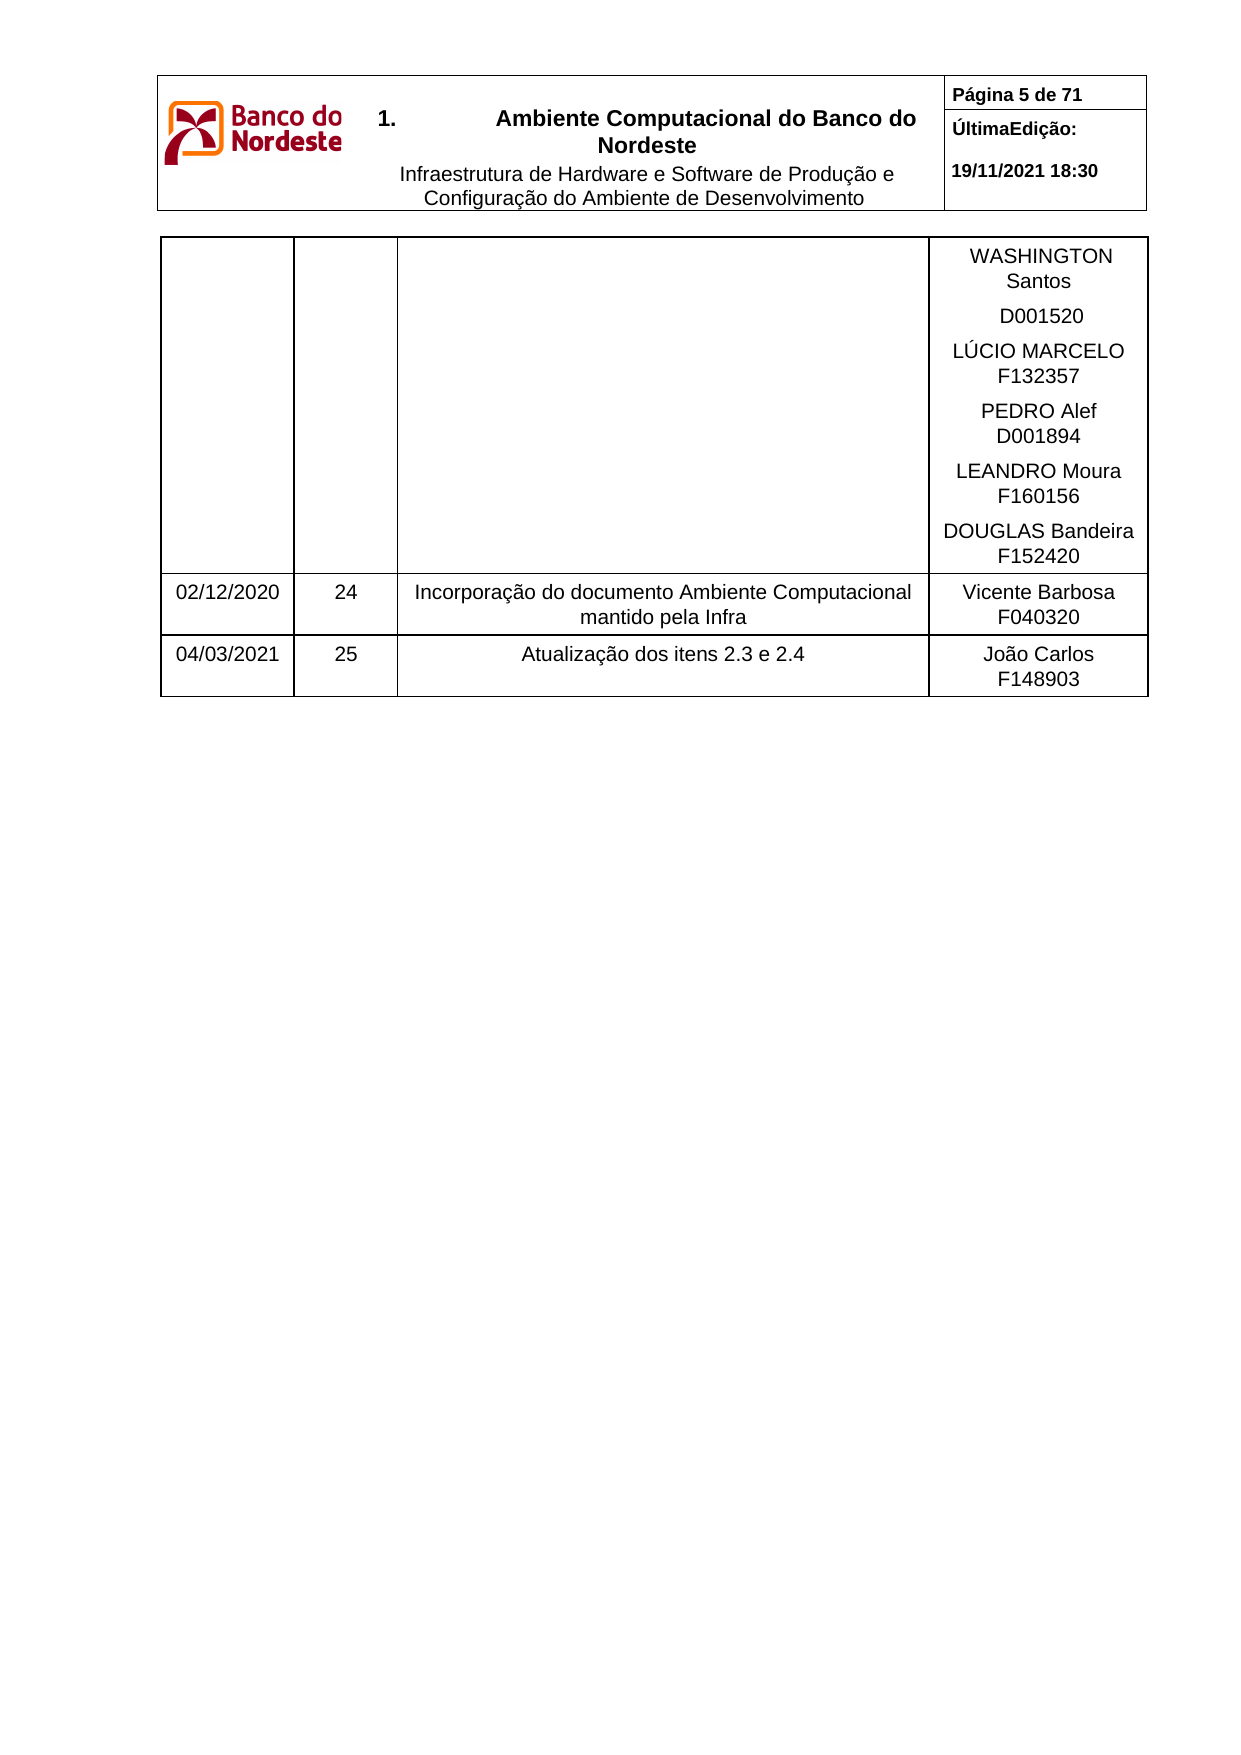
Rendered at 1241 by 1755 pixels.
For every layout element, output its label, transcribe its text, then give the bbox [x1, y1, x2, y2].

table_cell Atualização dos itens 2.3 e 2.4 [398, 636, 928, 696]
table_cell 25 [295, 636, 397, 696]
table_cell 02/12/2020 [162, 574, 293, 634]
table_cell Incorporação do documento Ambiente Computacional mantido pela Infra [398, 574, 928, 634]
table_cell 24 [295, 574, 397, 634]
table_cell [398, 238, 928, 573]
table_cell Vicente Barbosa F040320 [930, 574, 1147, 634]
table_cell WASHINGTON Santos D001520 LÚCIO MARCELO F132357 PEDRO Alef D001894 LEANDRO Moura F160156 DOUGLAS Bandeira F152420 [930, 238, 1147, 573]
table_cell [162, 238, 293, 573]
table_cell João Carlos F148903 [930, 636, 1147, 696]
table_cell [295, 238, 397, 573]
table_cell 04/03/2021 [162, 636, 293, 696]
